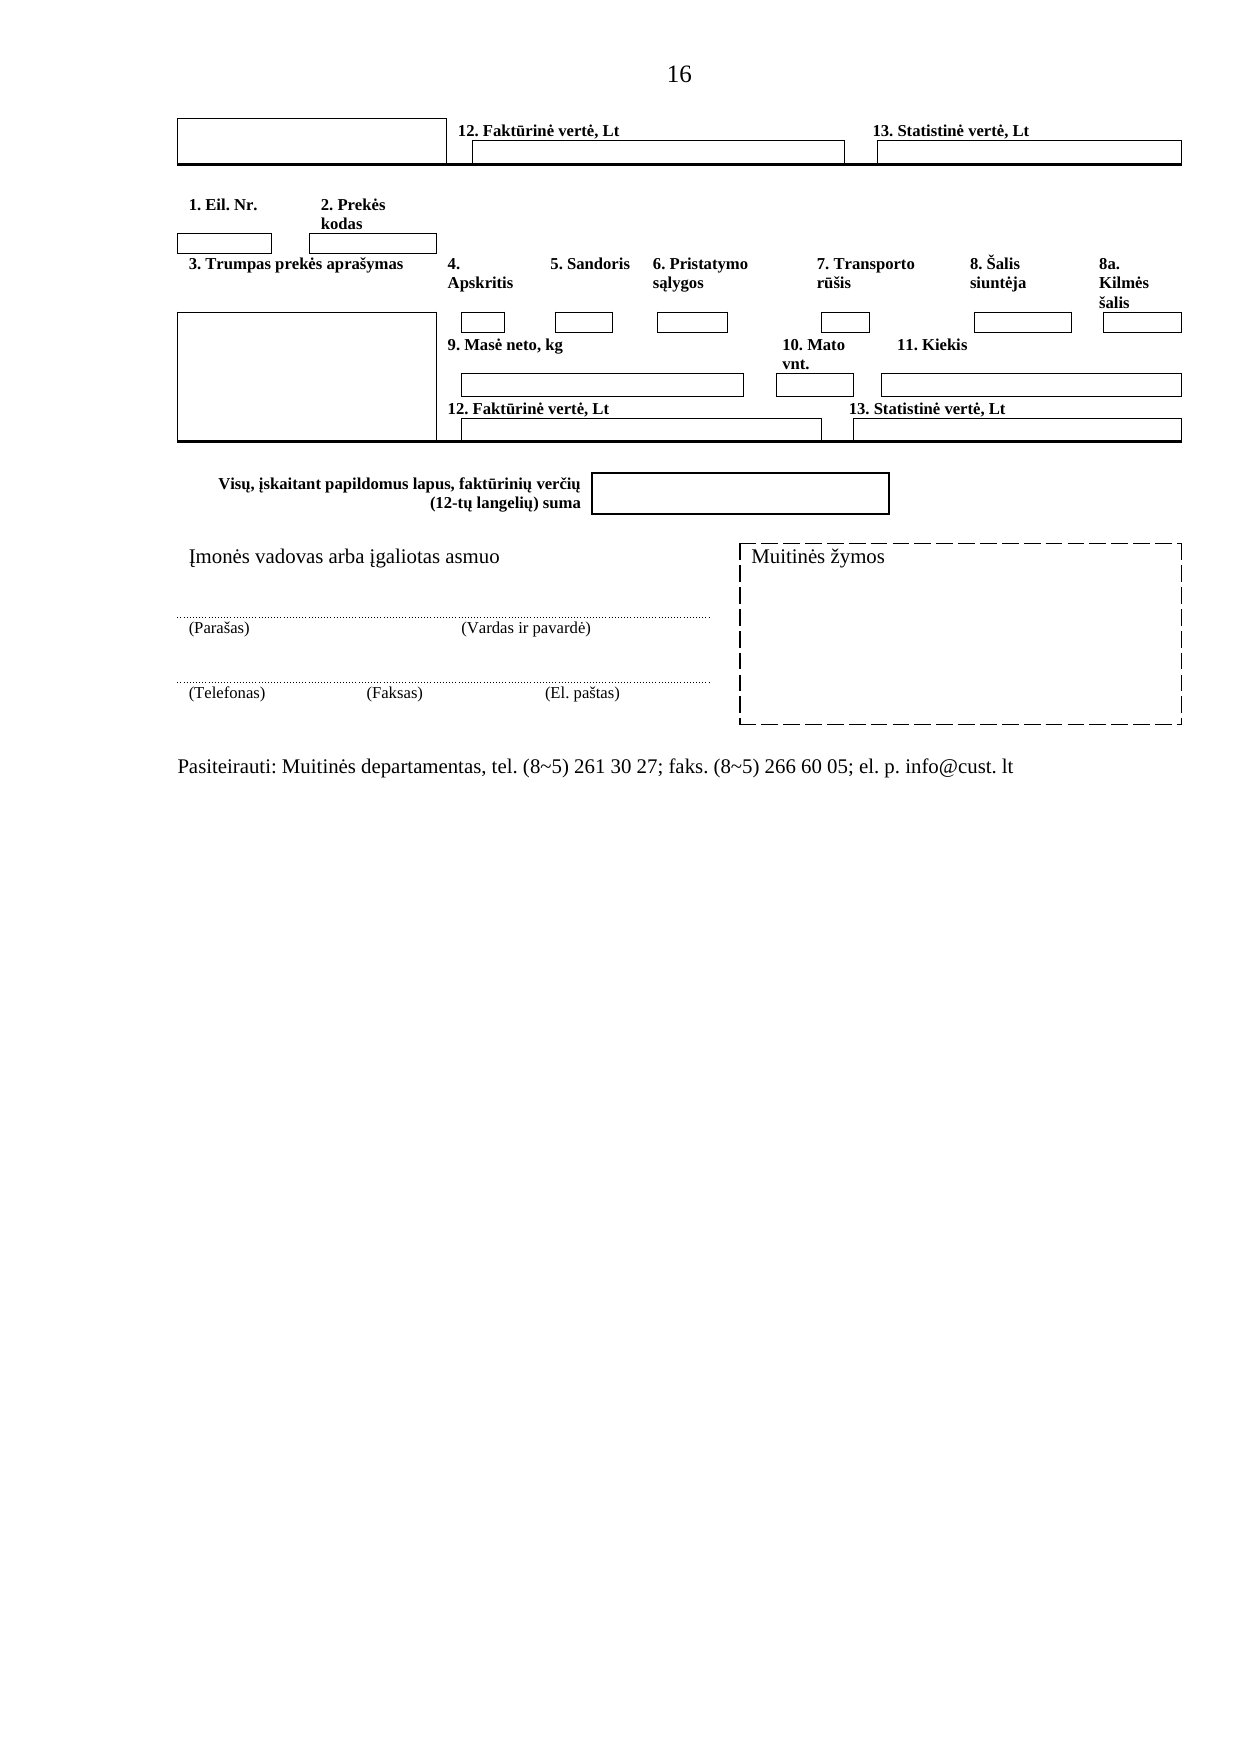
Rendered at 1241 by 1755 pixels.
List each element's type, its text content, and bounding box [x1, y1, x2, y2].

table_header 2. Prekės kodas [309, 195, 436, 233]
table_cell [1104, 233, 1181, 253]
table_cell [870, 233, 881, 253]
table_cell [744, 233, 771, 253]
table_header [886, 195, 958, 233]
table_cell [461, 233, 505, 253]
table_cell [1072, 312, 1103, 332]
table_cell [177, 569, 711, 617]
table_cell [462, 374, 743, 396]
table_cell [882, 374, 1181, 396]
table_cell [658, 233, 728, 253]
table_header [505, 195, 539, 233]
table_cell [447, 140, 472, 163]
table_cell [821, 233, 837, 253]
table_cell 12. Faktūrinė vertė, Lt [447, 118, 861, 140]
table_header [975, 195, 1072, 233]
table_cell [505, 312, 555, 332]
table_cell [1088, 233, 1104, 253]
text Pasiteirauti: Muitinės departamentas, tel. (8~5) 261 30 27; faks. (8~5) 266 60 05; el. p. info@cust. lt [177, 754, 1181, 778]
table_cell [310, 234, 436, 253]
table_header [1072, 195, 1088, 233]
table_header 1. Eil. Nr. [177, 195, 272, 233]
table_cell [744, 373, 776, 396]
table_header Įmonės vadovas arba įgaliotas asmuo [177, 543, 711, 568]
table_header Muitinės žymos [740, 543, 1181, 724]
table_cell 3. Trumpas prekės aprašymas [177, 253, 436, 312]
table_cell [728, 312, 821, 332]
table_header [711, 543, 740, 724]
table_header [881, 195, 886, 233]
table_header [837, 195, 853, 233]
table_header [461, 195, 505, 233]
table_cell 10. Mato vnt. [771, 332, 886, 373]
table_cell 13. Statistinė vertė, Lt [861, 118, 1181, 140]
table_cell [771, 233, 776, 253]
table_cell [870, 312, 974, 332]
table_header [1104, 195, 1181, 233]
table_cell [539, 233, 555, 253]
table_cell [462, 313, 504, 332]
table_header [641, 195, 658, 233]
table_cell (Telefonas) (Faksas) (El. paštas) [177, 682, 711, 724]
table_cell [959, 233, 974, 253]
table_cell [776, 233, 805, 253]
table_cell [881, 233, 886, 253]
table_header [1088, 195, 1104, 233]
table_cell [641, 233, 658, 253]
table_cell [975, 233, 1072, 253]
table_cell [728, 233, 744, 253]
table_header [776, 195, 805, 233]
table_cell [272, 233, 309, 253]
table_header [821, 195, 837, 233]
table_cell 5. Sandoris [539, 253, 641, 312]
table_cell [556, 313, 612, 332]
table_cell [854, 233, 869, 253]
table_cell [886, 233, 958, 253]
table_header [728, 195, 744, 233]
table_header [854, 195, 869, 233]
table_cell [837, 233, 853, 253]
table_cell 6. Pristatymo sąlygos [641, 253, 805, 312]
table_cell [845, 140, 877, 163]
table_header [771, 195, 776, 233]
table_header [593, 474, 888, 512]
table_cell 8a. Kilmės šalis [1088, 253, 1181, 312]
table_cell [658, 313, 727, 332]
table_header Visų, įskaitant papildomus lapus, faktūrinių verčių (12-tų langelių) suma [177, 472, 591, 512]
table_header [959, 195, 974, 233]
table_cell [854, 419, 1181, 440]
table_cell [473, 141, 844, 163]
table_cell 11. Kiekis [886, 332, 1181, 373]
table_cell [612, 233, 641, 253]
table_header [870, 195, 881, 233]
table_cell (Parašas) (Vardas ir pavardė) [177, 617, 711, 637]
table_cell [437, 312, 461, 332]
table_header [436, 195, 461, 233]
table_cell 13. Statistinė vertė, Lt [837, 396, 1181, 418]
table_cell [178, 313, 436, 440]
table_cell 8. Šalis siuntėja [959, 253, 1088, 312]
table_cell [437, 418, 461, 440]
table_cell [462, 419, 821, 440]
table_cell [854, 373, 881, 396]
table_header [744, 195, 771, 233]
table_cell [1072, 233, 1088, 253]
table_cell [505, 233, 539, 253]
table_cell [1104, 313, 1181, 332]
table_header [272, 195, 309, 233]
table_cell [613, 312, 657, 332]
table_cell [178, 234, 271, 253]
table_cell [878, 141, 1181, 163]
table_cell [975, 313, 1071, 332]
table_cell [822, 418, 853, 440]
table_cell [777, 374, 853, 396]
table_cell [177, 637, 711, 682]
table_header [805, 195, 821, 233]
table_header [539, 195, 555, 233]
table_header [612, 195, 641, 233]
table_cell 9. Masė neto, kg [437, 332, 771, 373]
table_cell 12. Faktūrinė vertė, Lt [437, 396, 837, 418]
table_header [658, 195, 728, 233]
table_cell [805, 233, 821, 253]
table_cell [822, 313, 869, 332]
table_cell [555, 233, 612, 253]
table_header [555, 195, 612, 233]
table_cell 7. Transporto rūšis [805, 253, 958, 312]
table_cell 4. Apskritis [436, 253, 539, 312]
table_cell [437, 233, 461, 253]
table_cell [437, 373, 461, 396]
table_cell [178, 119, 446, 163]
